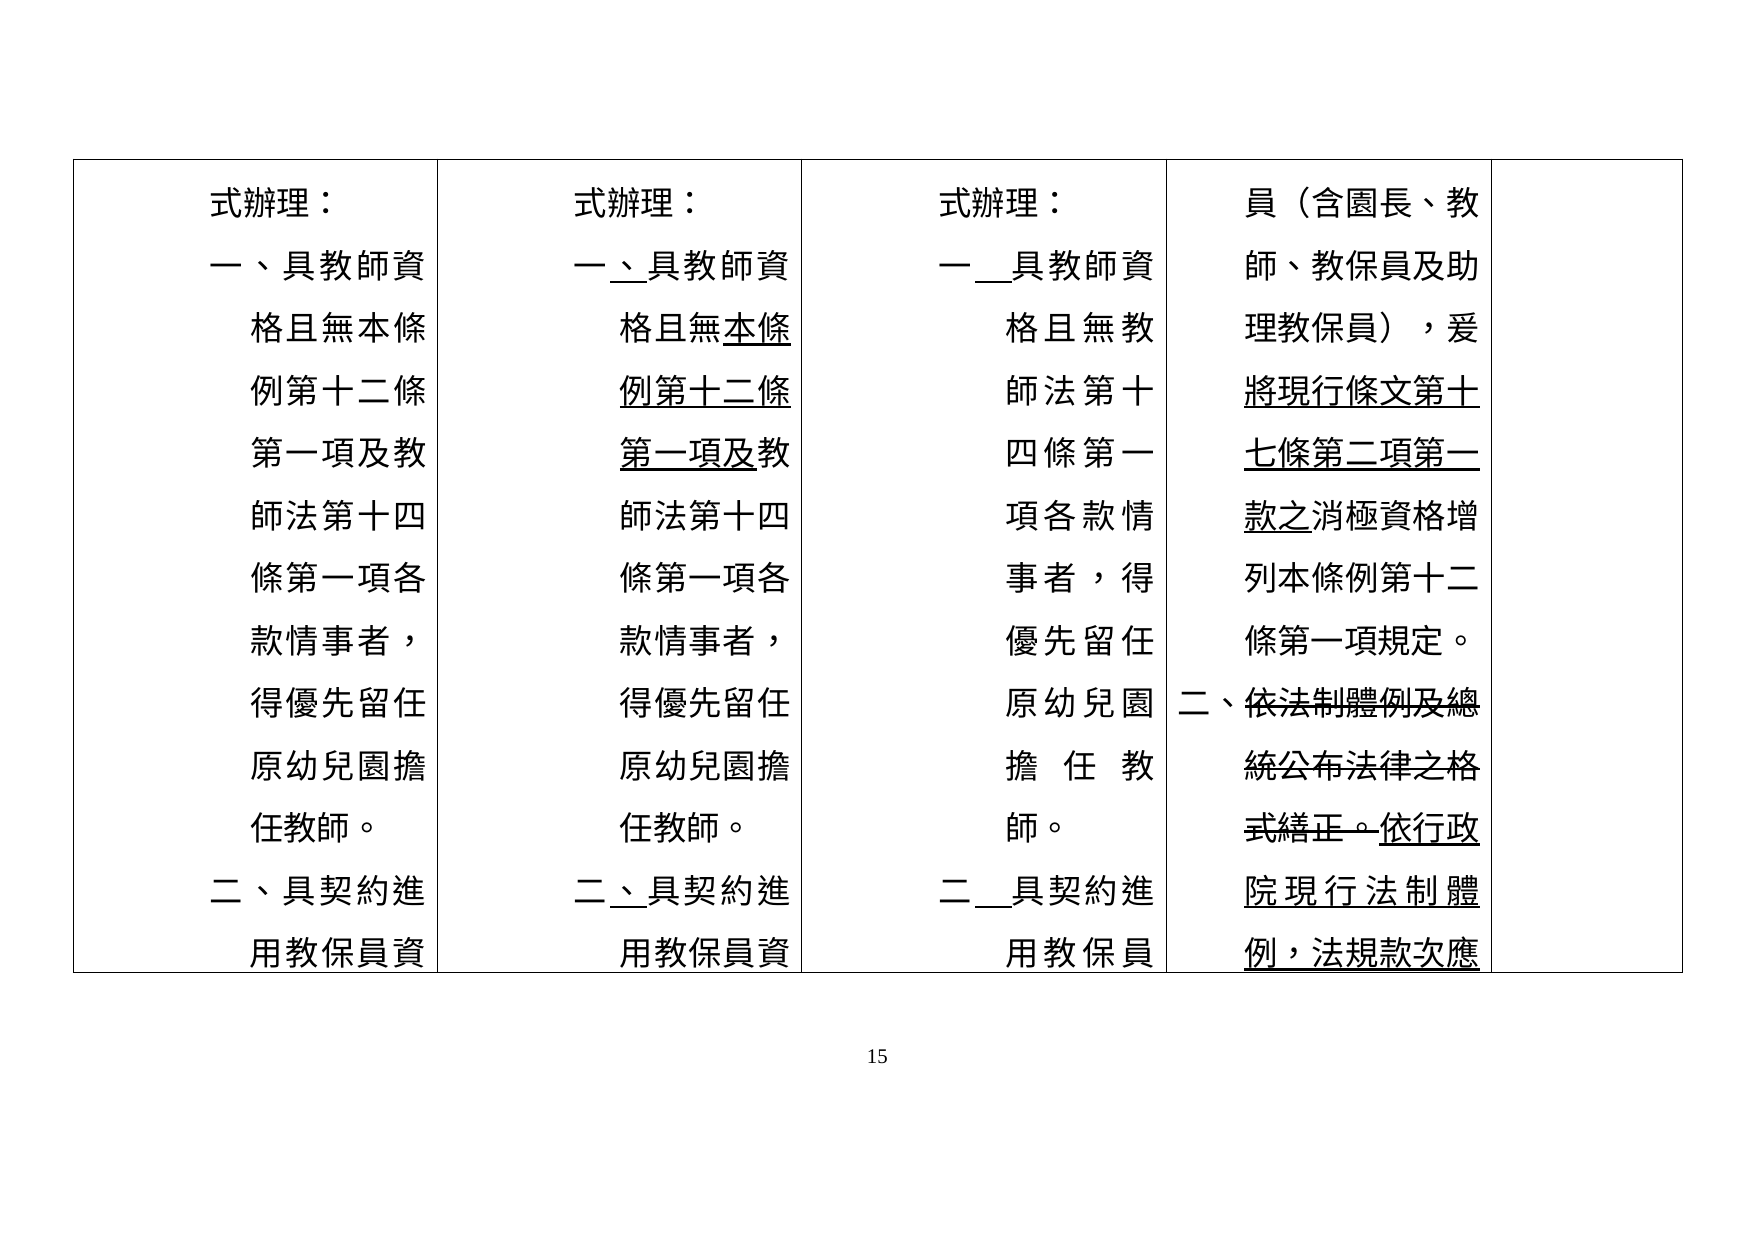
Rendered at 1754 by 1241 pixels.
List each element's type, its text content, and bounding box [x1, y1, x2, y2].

table_cell [1492, 160, 1682, 972]
table_cell 式辦理： 一 具教師資格且無教師法第十四條第一項各款情事者，得優先留任原幼兒園擔任教師。 二 具契約進用教保員 [802, 160, 1166, 972]
table_cell 員（含園長、教師、教保員及助理教保員），爰將現行條文第十七條第二項第一款之消極資格增列本條例第十二條第一項規定。 二、依法制體例及總統公布法律之格式繕正。依行政院現行法制體例，法規款次應 [1167, 160, 1491, 972]
table_cell 式辦理： 一、具教師資格且無本條例第十二條第一項及教師法第十四條第一項各款情事者，得優先留任原幼兒園擔任教師。 二、具契約進用教保員資 [438, 160, 801, 972]
table_cell 式辦理： 一、具教師資格且無本條例第十二條第一項及教師法第十四條第一項各款情事者，得優先留任原幼兒園擔任教師。 二、具契約進用教保員資 [74, 160, 437, 972]
